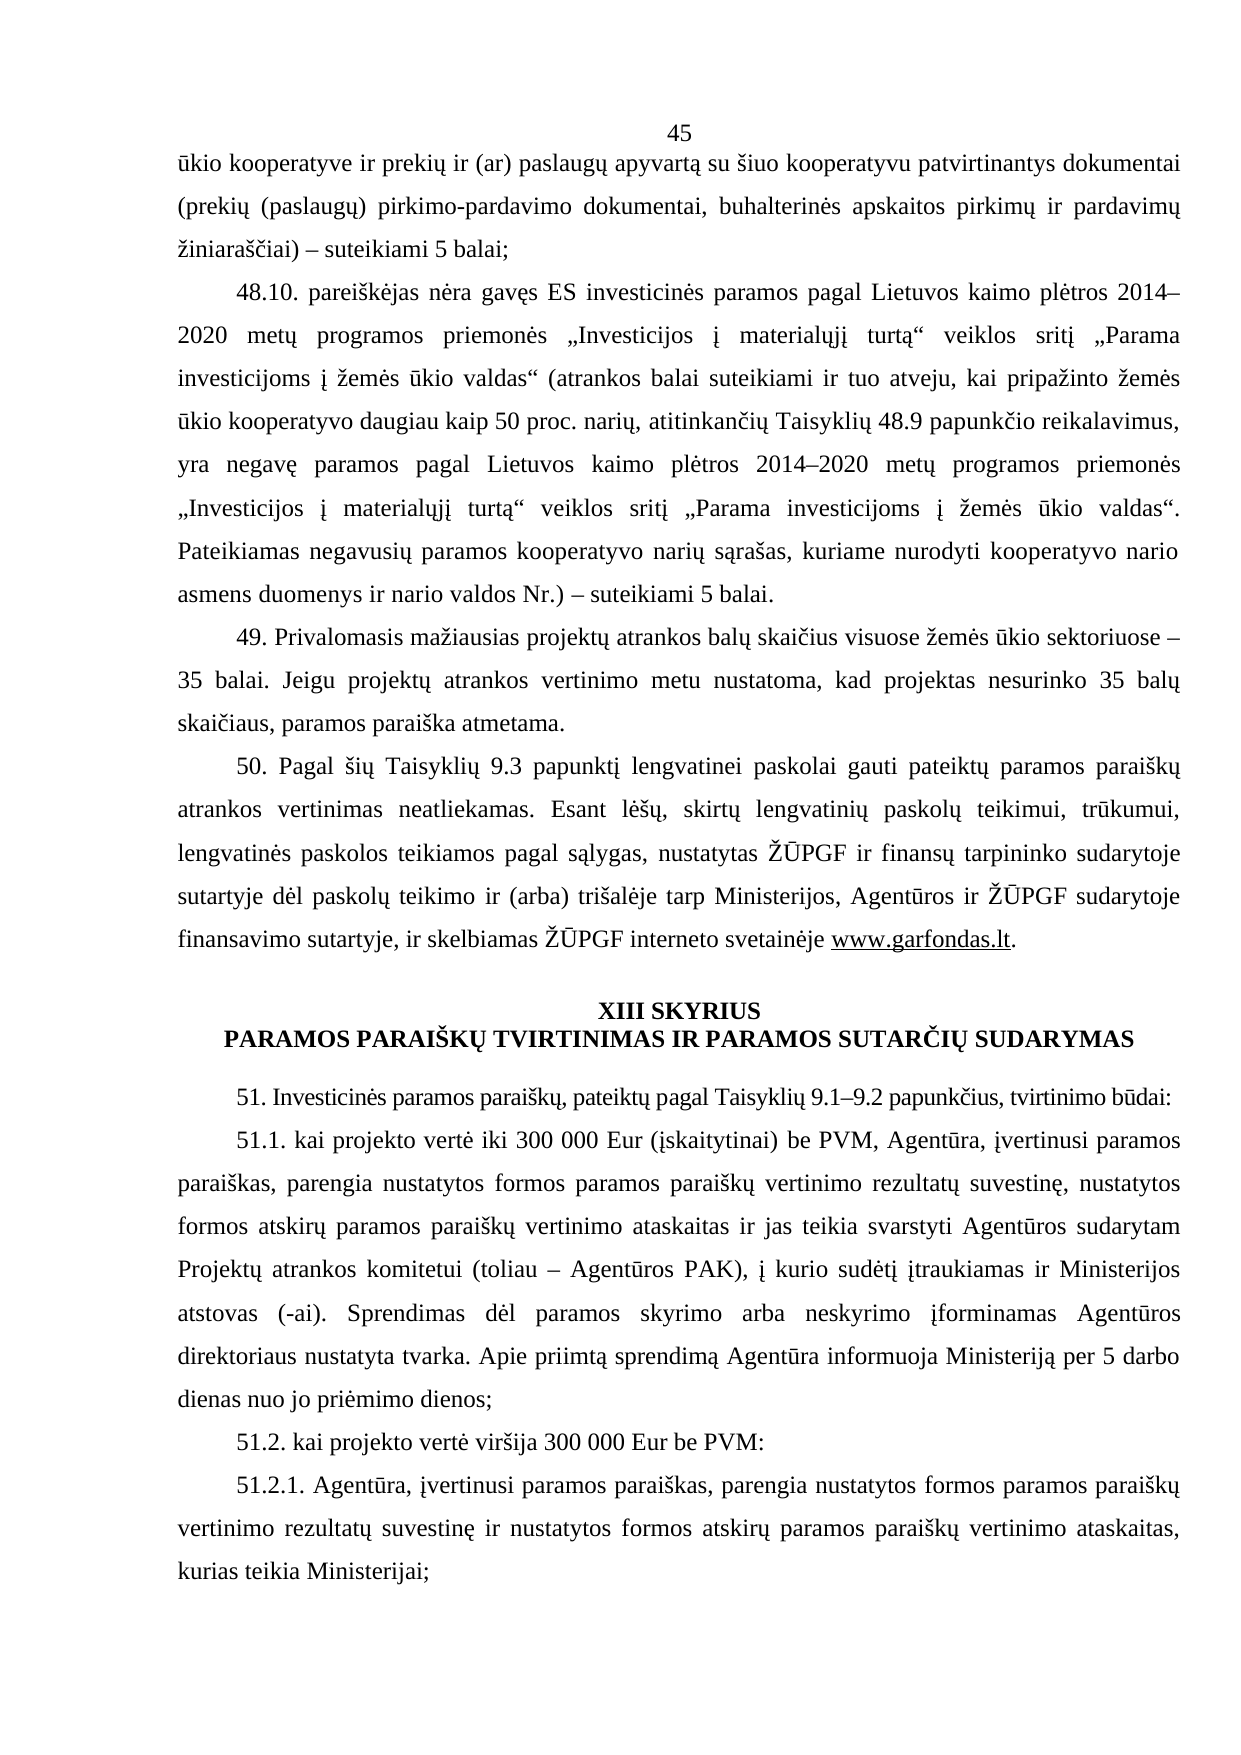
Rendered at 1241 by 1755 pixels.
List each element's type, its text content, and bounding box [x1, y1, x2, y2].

text 49. Privalomasis mažiausias projektų atrankos balų skaičius visuose žemės ūkio sektoriuose – 35 balai. Jeigu projektų atrankos vertinimo metu nustatoma, kad projektas nesurinko 35 balų skaičiaus, paramos paraiška atmetama. [177, 622, 1181, 737]
text 51. Investicinės paramos paraiškų, pateiktų pagal Taisyklių 9.1–9.2 papunkčius, tvirtinimo būdai: [177, 1082, 1181, 1111]
text XIII SKYRIUS [177, 996, 1181, 1024]
text 51.1. kai projekto vertė iki 300 000 Eur (įskaitytinai) be PVM, Agentūra, įvertinusi paramos paraiškas, parengia nustatytos formos paramos paraiškų vertinimo rezultatų suvestinę, nustatytos formos atskirų paramos paraiškų vertinimo ataskaitas ir jas teikia svarstyti Agentūros sudarytam Projektų atrankos komitetui (toliau – Agentūros PAK), į kurio sudėtį įtraukiamas ir Ministerijos atstovas (-ai). Sprendimas dėl paramos skyrimo arba neskyrimo įforminamas Agentūros direktoriaus nustatyta tvarka. Apie priimtą sprendimą Agentūra informuoja Ministeriją per 5 darbo dienas nuo jo priėmimo dienos; [177, 1125, 1181, 1413]
text 50. Pagal šių Taisyklių 9.3 papunktį lengvatinei paskolai gauti pateiktų paramos paraiškų atrankos vertinimas neatliekamas. Esant lėšų, skirtų lengvatinių paskolų teikimui, trūkumui, lengvatinės paskolos teikiamos pagal sąlygas, nustatytas ŽŪPGF ir finansų tarpininko sudarytoje sutartyje dėl paskolų teikimo ir (arba) trišalėje tarp Ministerijos, Agentūros ir ŽŪPGF sudarytoje finansavimo sutartyje, ir skelbiamas ŽŪPGF interneto svetainėje www.garfondas.lt. [177, 751, 1181, 953]
text ūkio kooperatyve ir prekių ir (ar) paslaugų apyvartą su šiuo kooperatyvu patvirtinantys dokumentai (prekių (paslaugų) pirkimo-pardavimo dokumentai, buhalterinės apskaitos pirkimų ir pardavimų žiniaraščiai) – suteikiami 5 balai; [177, 148, 1181, 263]
text 51.2.1. Agentūra, įvertinusi paramos paraiškas, parengia nustatytos formos paramos paraiškų vertinimo rezultatų suvestinę ir nustatytos formos atskirų paramos paraiškų vertinimo ataskaitas, kurias teikia Ministerijai; [177, 1470, 1181, 1585]
text PARAMOS PARAIŠKŲ TVIRTINIMAS IR PARAMOS SUTARČIŲ SUDARYMAS [177, 1024, 1181, 1053]
text 48.10. pareiškėjas nėra gavęs ES investicinės paramos pagal Lietuvos kaimo plėtros 2014–2020 metų programos priemonės „Investicijos į materialųjį turtą“ veiklos sritį „Parama investicijoms į žemės ūkio valdas“ (atrankos balai suteikiami ir tuo atveju, kai pripažinto žemės ūkio kooperatyvo daugiau kaip 50 proc. narių, atitinkančių Taisyklių 48.9 papunkčio reikalavimus, yra negavę paramos pagal Lietuvos kaimo plėtros 2014–2020 metų programos priemonės „Investicijos į materialųjį turtą“ veiklos sritį „Parama investicijoms į žemės ūkio valdas“. Pateikiamas negavusių paramos kooperatyvo narių sąrašas, kuriame nurodyti kooperatyvo nario asmens duomenys ir nario valdos Nr.) – suteikiami 5 balai. [177, 277, 1181, 608]
text 51.2. kai projekto vertė viršija 300 000 Eur be PVM: [177, 1427, 1181, 1456]
